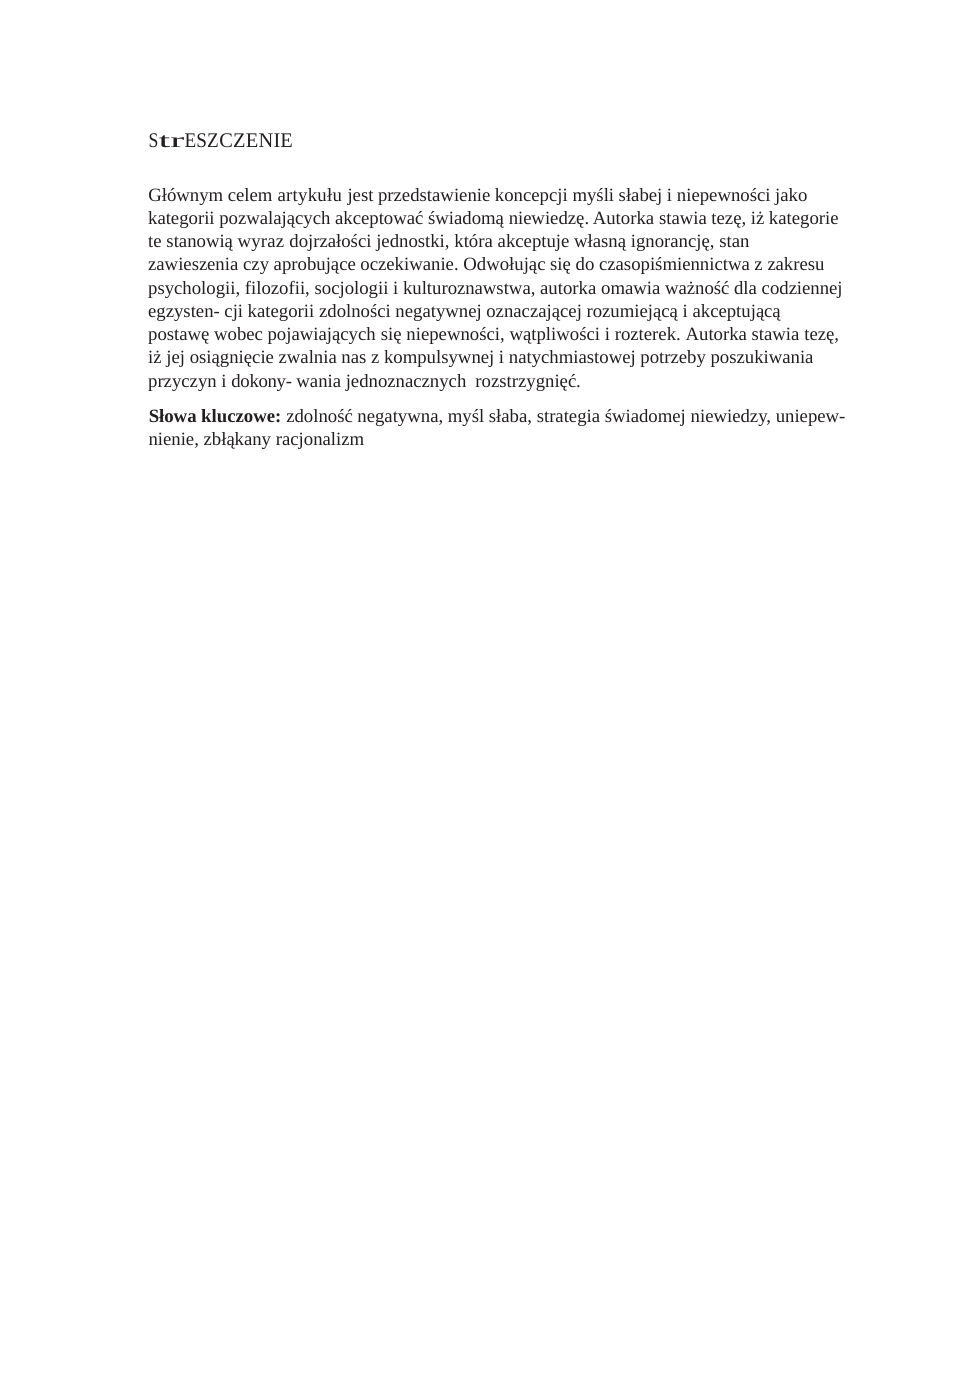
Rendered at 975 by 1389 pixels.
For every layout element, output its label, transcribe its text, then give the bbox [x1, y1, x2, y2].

text Słowa kluczowe: zdolność negatywna, myśl słaba, strategia świadomej niewiedzy, uniepew- nienie, zbłąkany racjonalizm [148, 404, 854, 449]
text StrESZCZENIE [148, 128, 854, 152]
text Głównym celem artykułu jest przedstawienie koncepcji myśli słabej i niepewności jako kategorii pozwalających akceptować świadomą niewiedzę. Autorka stawia tezę, iż kategorie te stanowią wyraz dojrzałości jednostki, która akceptuje własną ignorancję, stan zawieszenia czy aprobujące oczekiwanie. Odwołując się do czasopiśmiennictwa z zakresu psychologii, filozofii, socjologii i kulturoznawstwa, autorka omawia ważność dla codziennej egzysten- cji kategorii zdolności negatywnej oznaczającej rozumiejącą i akceptującą postawę wobec pojawiających się niepewności, wątpliwości i rozterek. Autorka stawia tezę, iż jej osiągnięcie zwalnia nas z kompulsywnej i natychmiastowej potrzeby poszukiwania przyczyn i dokony- wania jednoznacznych rozstrzygnięć. [148, 184, 844, 391]
